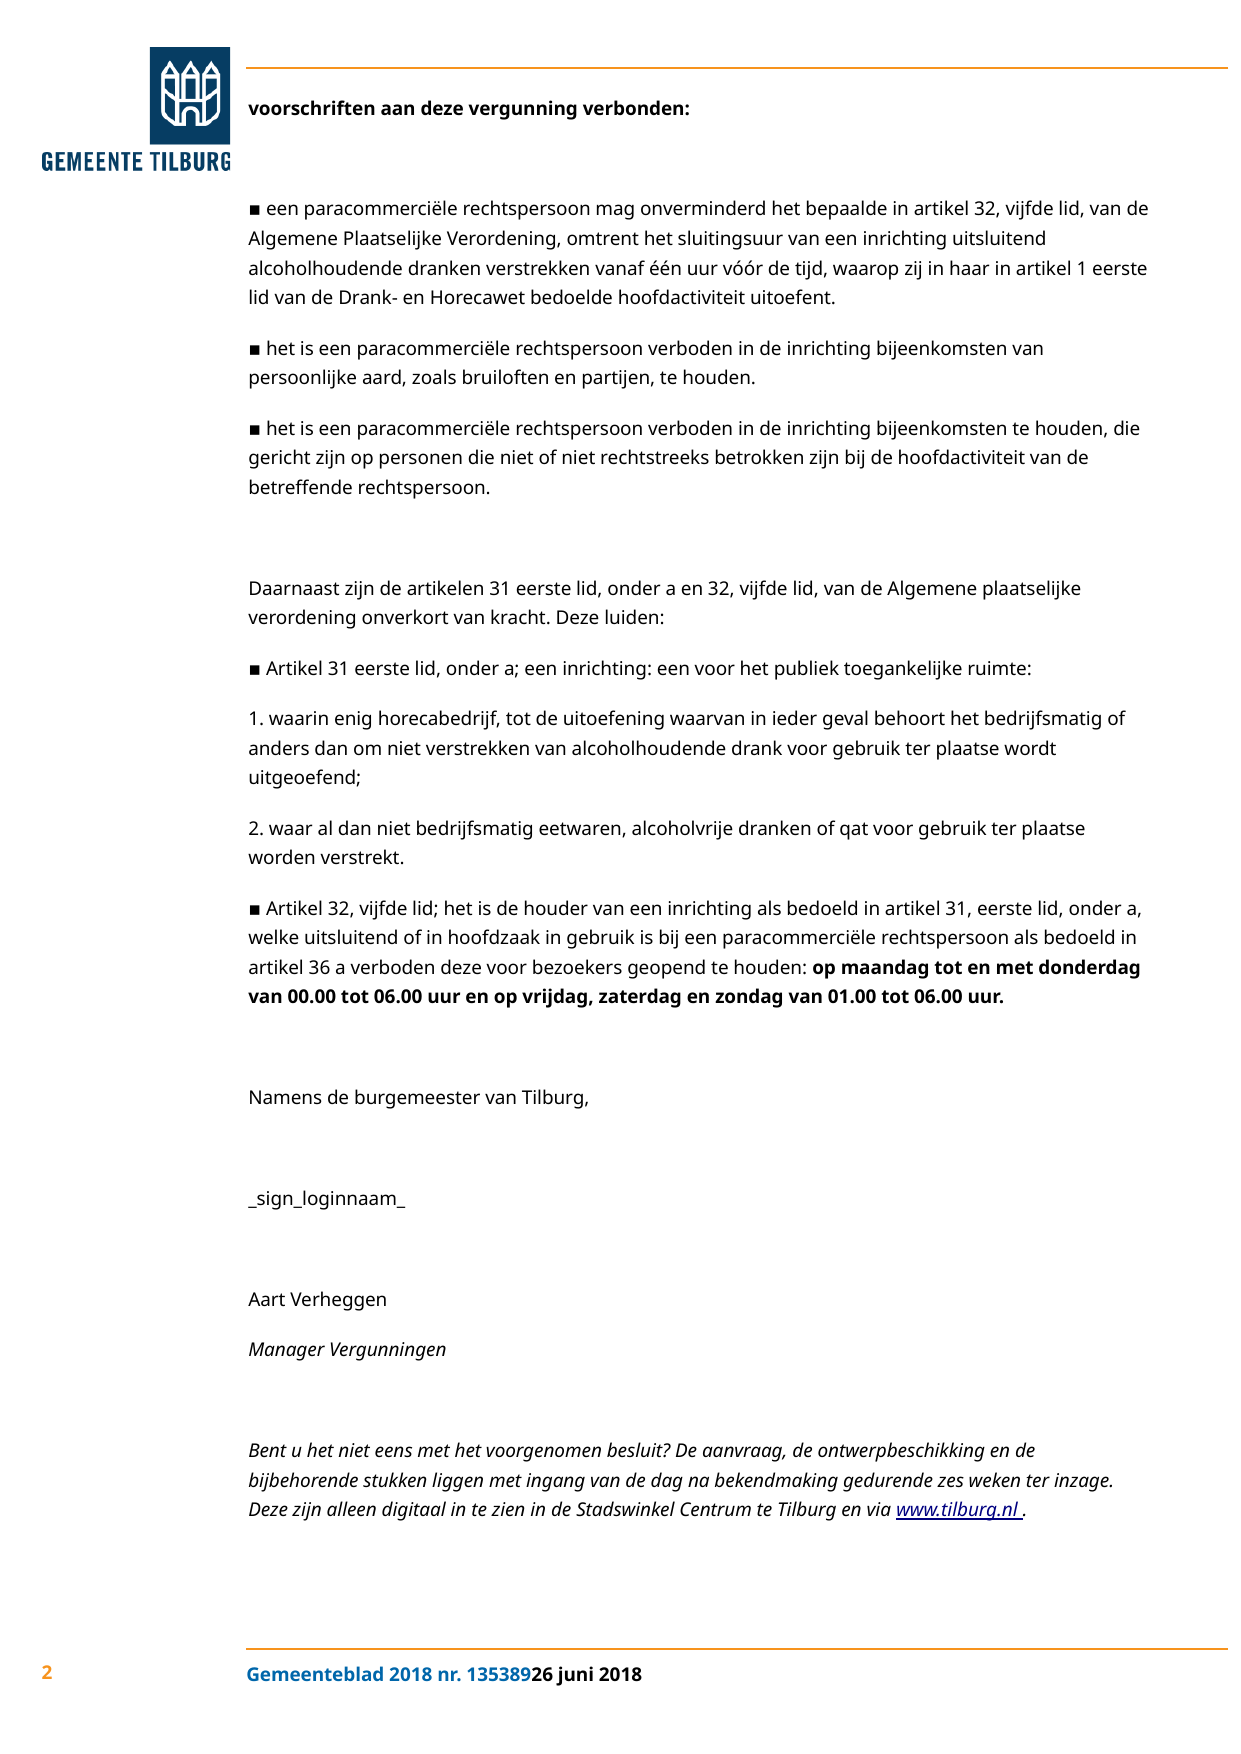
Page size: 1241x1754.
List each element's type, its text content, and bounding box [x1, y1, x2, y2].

text ▪ het is een paracommerciële rechtspersoon verboden in de inrichting bijeenkomsten te houden, die gericht zijn op personen die niet of niet rechtstreeks betrokken zijn bij de hoofdactiviteit van de betreffende rechtspersoon. [248, 415, 1152, 500]
text Manager Vergunningen [248, 1336, 1152, 1362]
text Namens de burgemeester van Tilburg, [248, 1084, 1152, 1110]
text voorschriften aan deze vergunning verbonden: [248, 95, 1152, 121]
text 1. waarin enig horecabedrijf, tot de uitoefening waarvan in ieder geval behoort het bedrijfsmatig of anders dan om niet verstrekken van alcoholhoudende drank voor gebruik ter plaatse wordt uitgeoefend; [248, 705, 1152, 790]
text 2. waar al dan niet bedrijfsmatig eetwaren, alcoholvrije dranken of qat voor gebruik ter plaatse worden verstrekt. [248, 815, 1152, 870]
text ▪ het is een paracommerciële rechtspersoon verboden in de inrichting bijeenkomsten van persoonlijke aard, zoals bruiloften en partijen, te houden. [248, 335, 1152, 390]
text _sign_loginnaam_ [248, 1185, 1152, 1211]
picture [41, 47, 231, 172]
text Daarnaast zijn de artikelen 31 eerste lid, onder a en 32, vijfde lid, van de Algemene plaatselijke verordening onverkort van kracht. Deze luiden: [248, 575, 1152, 630]
text Bent u het niet eens met het voorgenomen besluit? De aanvraag, de ontwerpbeschikking en de bijbehorende stukken liggen met ingang van de dag na bekendmaking gedurende zes weken ter inzage. Deze zijn alleen digitaal in te zien in de Stadswinkel Centrum te Tilburg en via www.tilburg.nl . [248, 1437, 1152, 1522]
text ▪ Artikel 31 eerste lid, onder a; een inrichting: een voor het publiek toegankelijke ruimte: [248, 655, 1152, 681]
text ▪ Artikel 32, vijfde lid; het is de houder van een inrichting als bedoeld in artikel 31, eerste lid, onder a, welke uitsluitend of in hoofdzaak in gebruik is bij een paracommerciële rechtspersoon als bedoeld in artikel 36 a verboden deze voor bezoekers geopend te houden: op maandag tot en met donderdag van 00.00 tot 06.00 uur en op vrijdag, zaterdag en zondag van 01.00 tot 06.00 uur. [248, 895, 1152, 1009]
text ▪ een paracommerciële rechtspersoon mag onverminderd het bepaalde in artikel 32, vijfde lid, van de Algemene Plaatselijke Verordening, omtrent het sluitingsuur van een inrichting uitsluitend alcoholhoudende dranken verstrekken vanaf één uur vóór de tijd, waarop zij in haar in artikel 1 eerste lid van de Drank- en Horecawet bedoelde hoofdactiviteit uitoefent. [248, 196, 1152, 310]
text Aart Verheggen [248, 1286, 1152, 1312]
